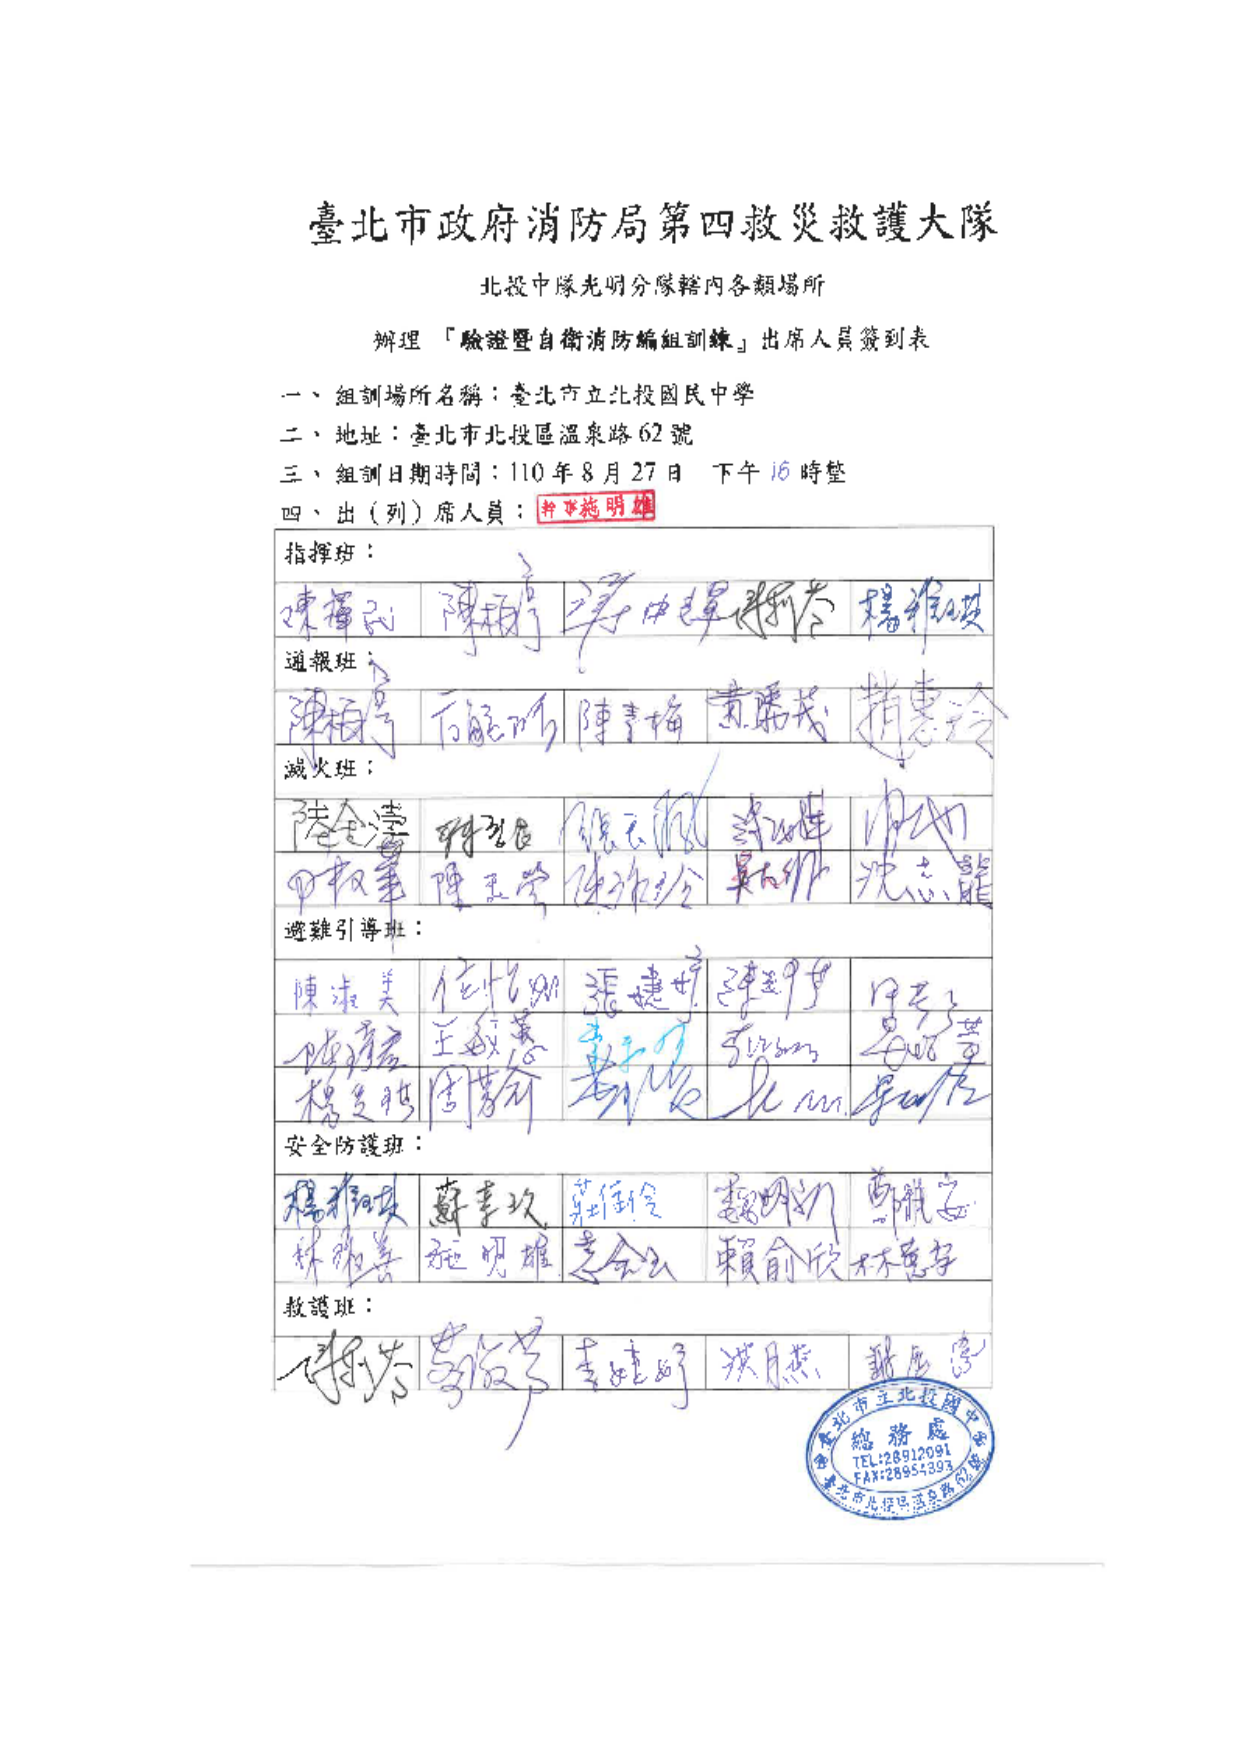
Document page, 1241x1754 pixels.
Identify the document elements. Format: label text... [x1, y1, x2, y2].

text 夜間、假日自衛消防編組表 [187, 1587, 1053, 1603]
